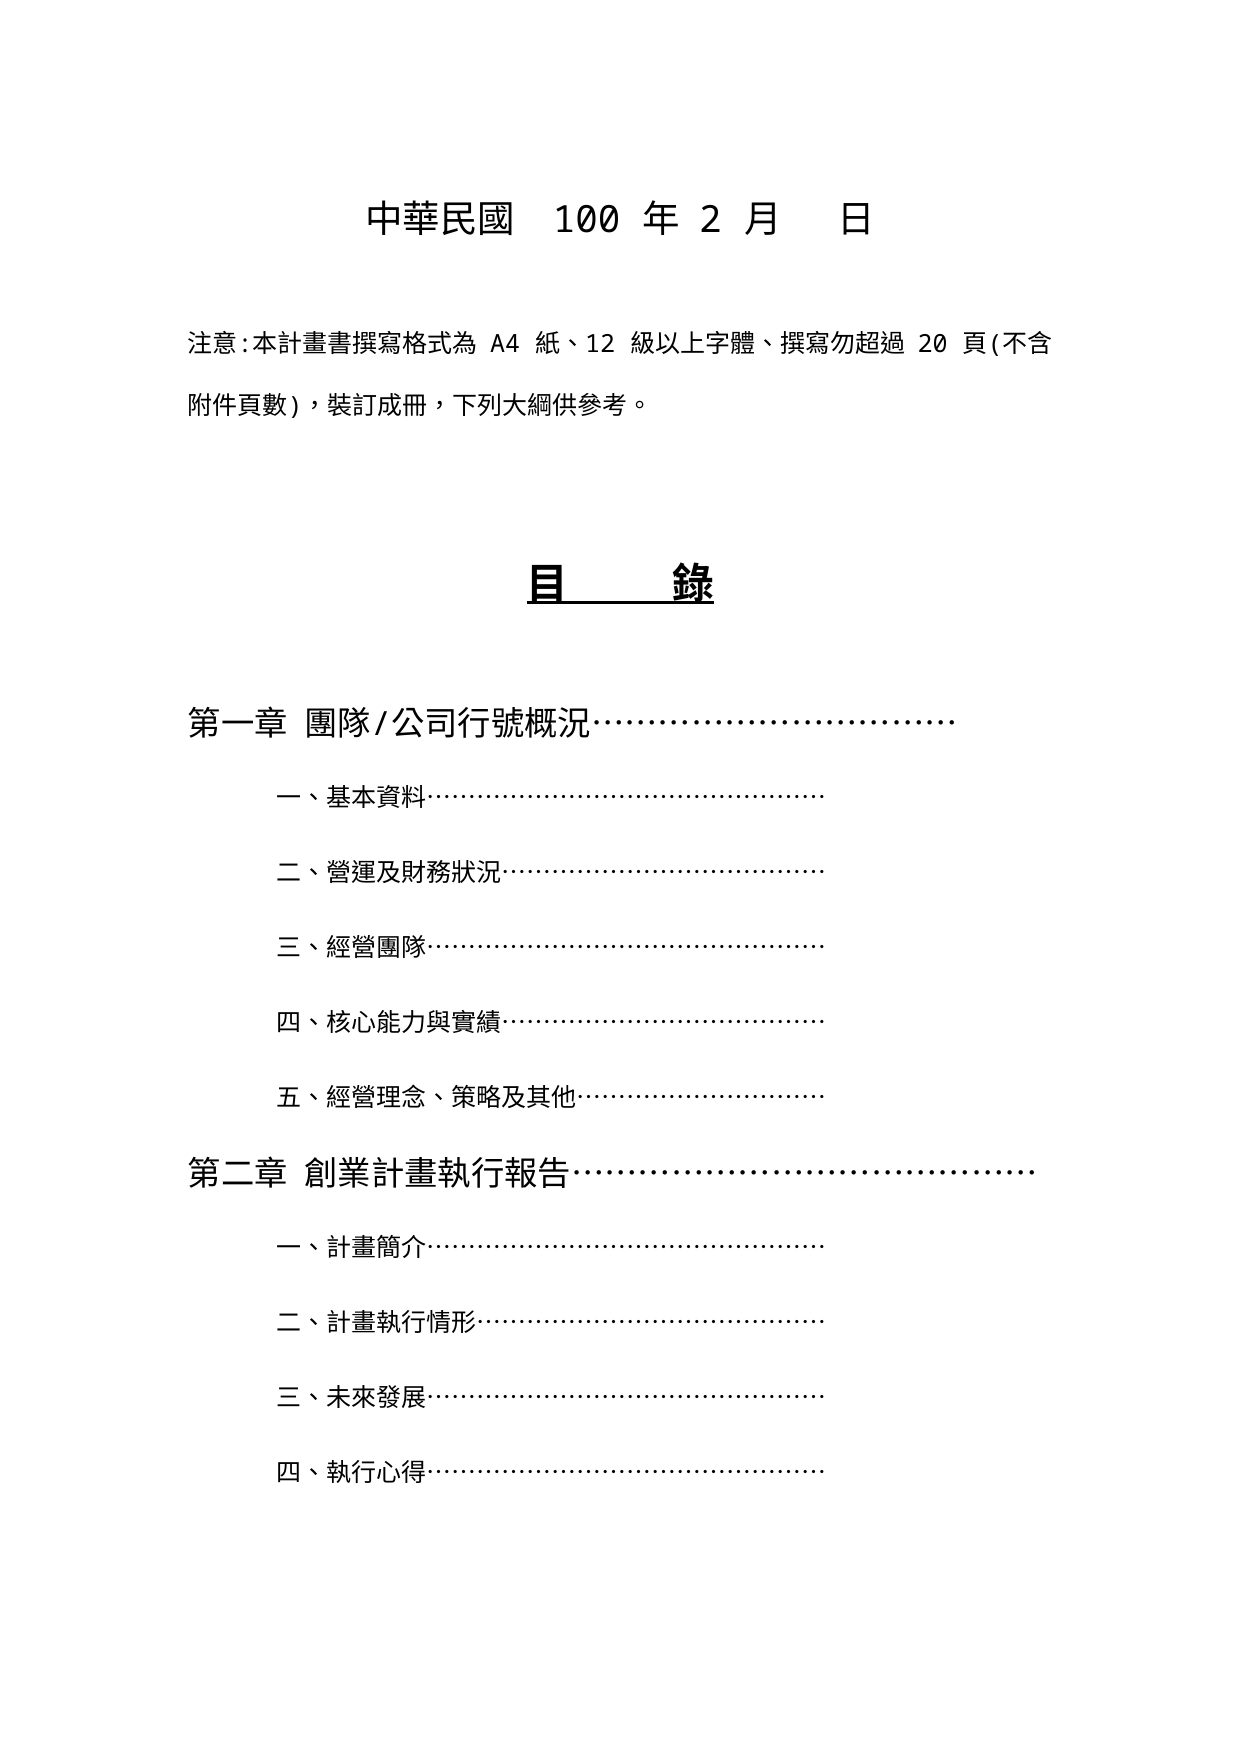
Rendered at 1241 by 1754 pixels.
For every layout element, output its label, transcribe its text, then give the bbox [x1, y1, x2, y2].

text 第二章 創業計畫執行報告…………………………………… [187, 1129, 1053, 1192]
text 目 錄 [187, 550, 1053, 610]
text 中華民國 100 年 2 月 日 [187, 175, 1053, 237]
text 一、基本資料………………………………………… [276, 754, 1053, 817]
text 五、經營理念、策略及其他………………………… [276, 1054, 1053, 1117]
text 第一章 團隊/公司行號概況…………………………… [187, 679, 1053, 742]
text 注意:本計畫書撰寫格式為 A4 紙、12 級以上字體、撰寫勿超過 20 頁(不含附件頁數)，裝訂成冊，下列大綱供參考。 [187, 300, 1053, 425]
text 三、未來發展………………………………………… [276, 1354, 1053, 1417]
text 二、營運及財務狀況………………………………… [276, 829, 1053, 892]
text 四、執行心得………………………………………… [276, 1429, 1053, 1492]
text 三、經營團隊………………………………………… [276, 904, 1053, 967]
text 四、核心能力與實績………………………………… [276, 979, 1053, 1042]
text 二、計畫執行情形…………………………………… [276, 1279, 1053, 1342]
text 一、計畫簡介………………………………………… [276, 1204, 1053, 1267]
